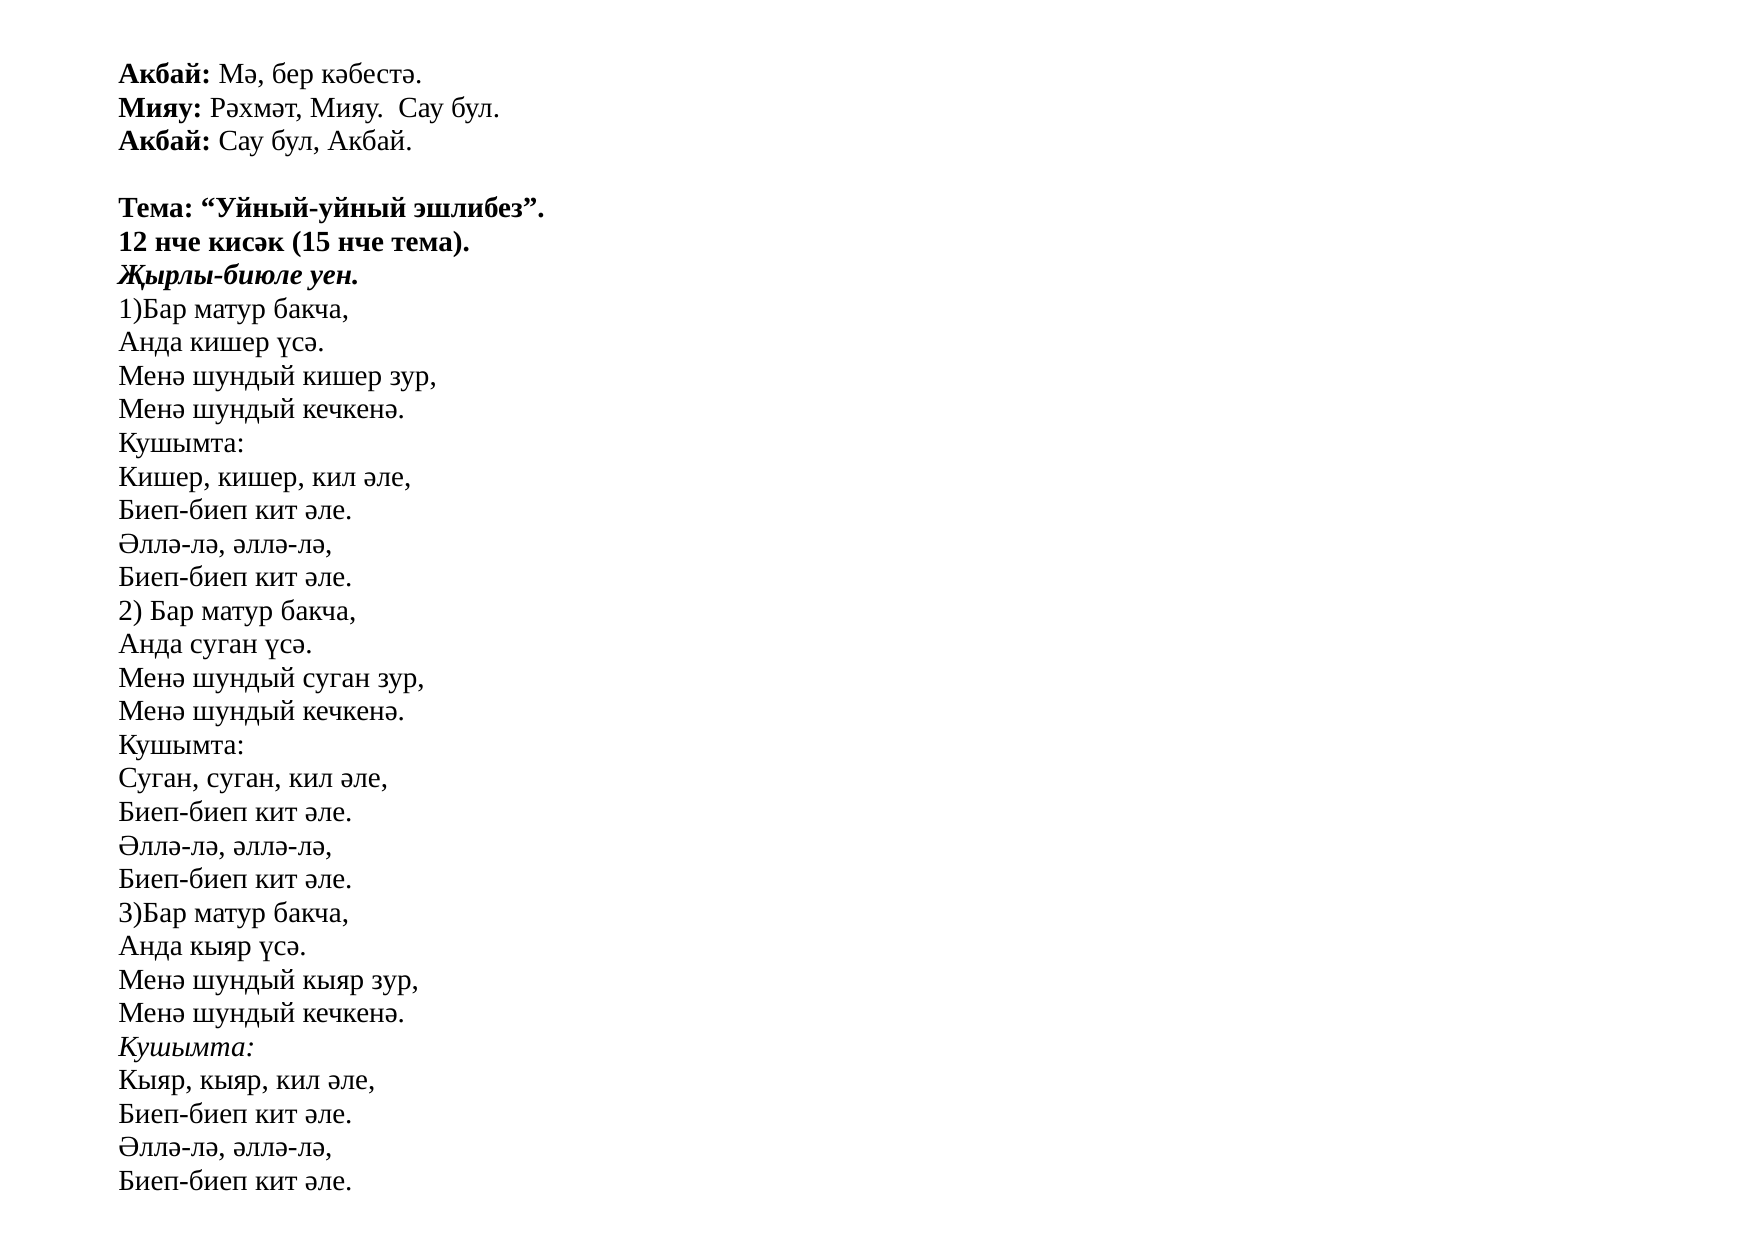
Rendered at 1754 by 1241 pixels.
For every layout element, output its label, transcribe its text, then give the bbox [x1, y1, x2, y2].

text Акбай: Мә, бер кәбестә. [118, 56, 1636, 90]
text Мияу: Рәхмәт, Мияу. Сау бул. [118, 90, 1636, 123]
text Тема: “Уйный-уйный эшлибез”. [118, 190, 1636, 224]
text Кушымта: [118, 1029, 1636, 1062]
text Әллә-лә, әллә-лә, [118, 526, 1636, 559]
text Биеп-биеп кит әле. [118, 1096, 1636, 1129]
text Менә шундый кечкенә. [118, 392, 1636, 425]
text Биеп-биеп кит әле. [118, 861, 1636, 895]
text Акбай: Сау бул, Акбай. [118, 123, 1636, 157]
text Әллә-лә, әллә-лә, [118, 828, 1636, 861]
text 3)Бар матур бакча, [118, 895, 1636, 928]
text Менә шундый кечкенә. [118, 693, 1636, 727]
text Менә шундый суган зур, [118, 660, 1636, 693]
text 12 нче кисәк (15 нче тема). [118, 224, 1636, 257]
text Менә шундый кыяр зур, [118, 962, 1636, 995]
text Суган, суган, кил әле, [118, 761, 1636, 794]
text Биеп-биеп кит әле. [118, 794, 1636, 828]
text Анда кишер үсә. [118, 324, 1636, 358]
text Кушымта: [118, 425, 1636, 459]
text 1)Бар матур бакча, [118, 291, 1636, 324]
text Биеп-биеп кит әле. [118, 1163, 1636, 1197]
text Анда кыяр үсә. [118, 928, 1636, 962]
text Менә шундый кишер зур, [118, 358, 1636, 392]
text Биеп-биеп кит әле. [118, 559, 1636, 593]
text Анда суган үсә. [118, 626, 1636, 660]
text Әллә-лә, әллә-лә, [118, 1129, 1636, 1163]
text Кушымта: [118, 727, 1636, 761]
text Кишер, кишер, кил әле, [118, 459, 1636, 492]
text Кыяр, кыяр, кил әле, [118, 1062, 1636, 1096]
text Менә шундый кечкенә. [118, 995, 1636, 1029]
text Җырлы-биюле уен. [118, 257, 1636, 291]
text Биеп-биеп кит әле. [118, 492, 1636, 526]
text 2) Бар матур бакча, [118, 593, 1636, 626]
